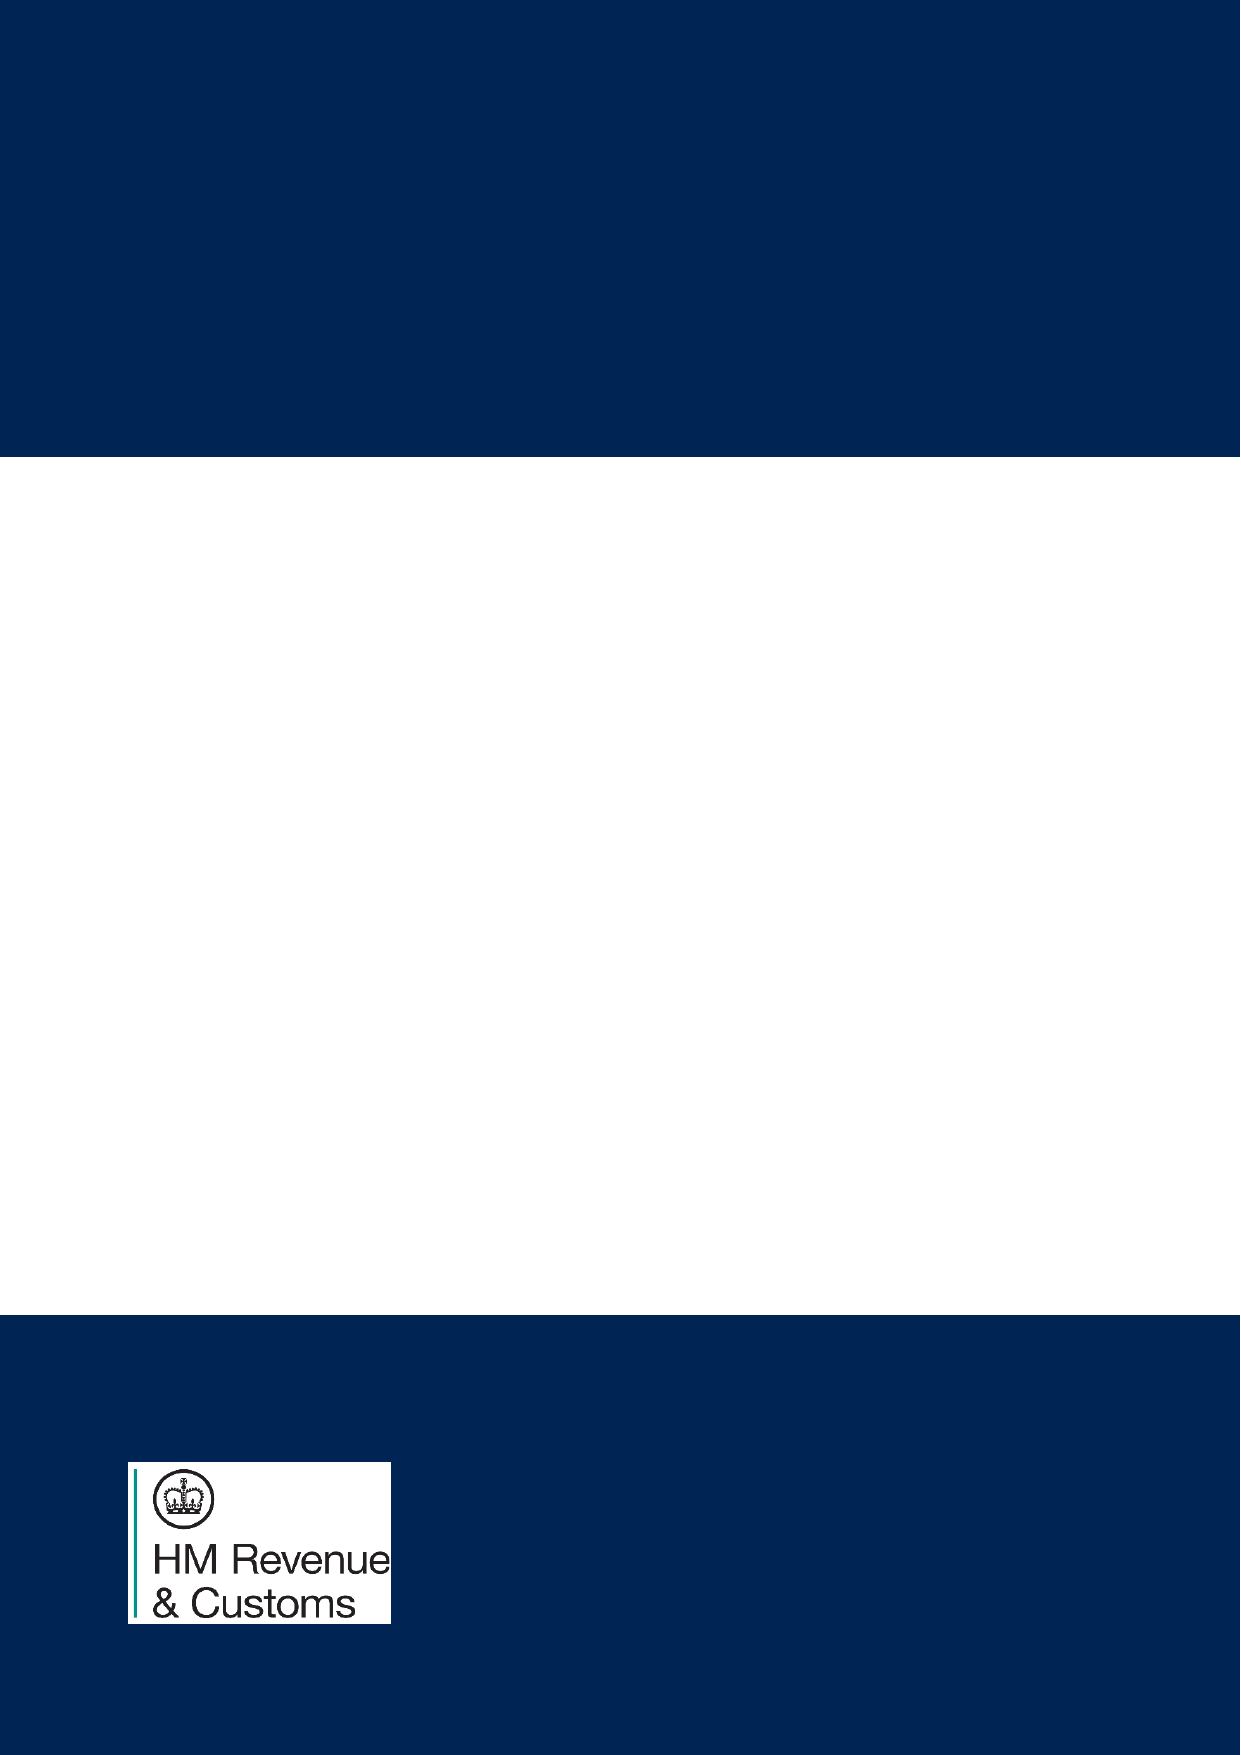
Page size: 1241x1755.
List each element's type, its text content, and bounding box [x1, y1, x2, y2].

text Research into the customs intermediaries sector [139, 784, 1234, 975]
text Wave 3 summary report [139, 1025, 1234, 1131]
text HM Revenue and Customs Research Report: 695 [139, 1181, 1234, 1217]
text January 2022 [139, 689, 1234, 734]
